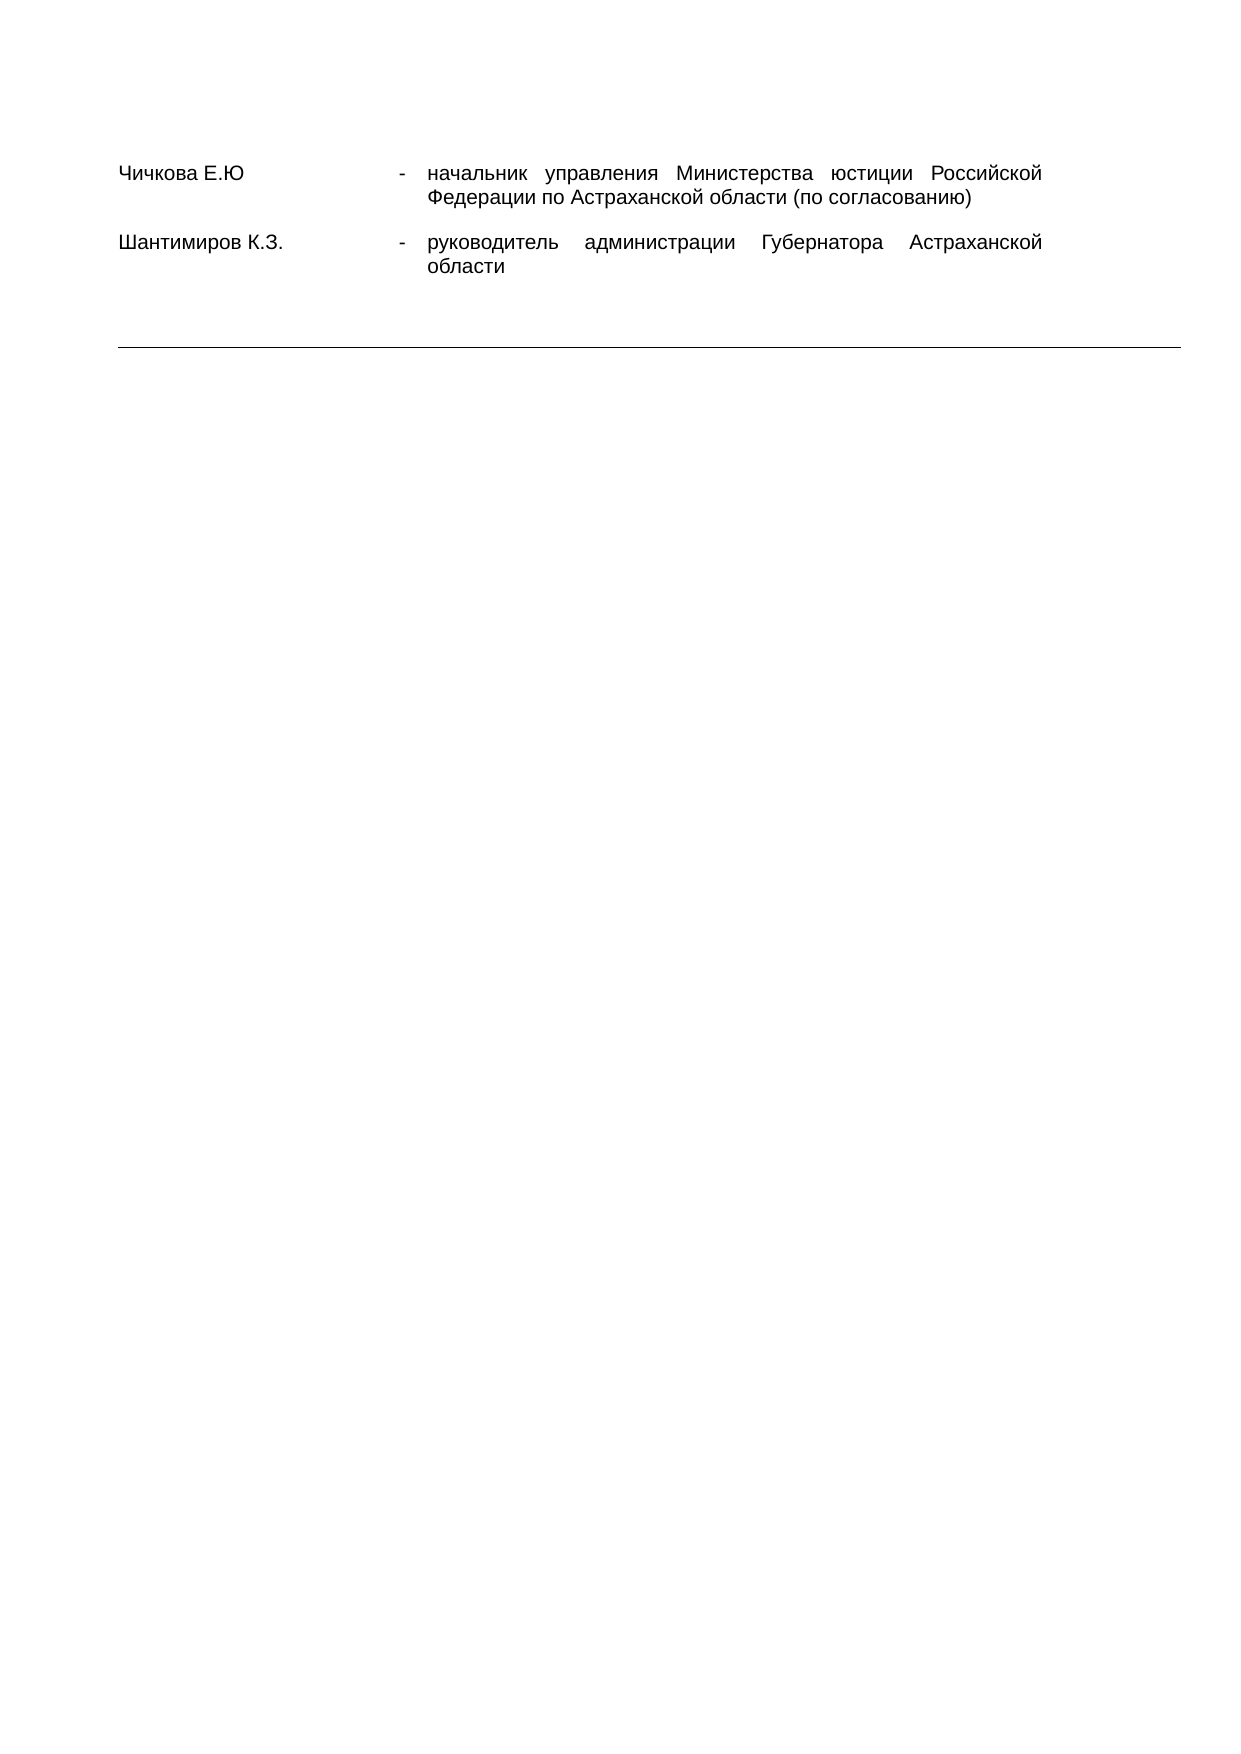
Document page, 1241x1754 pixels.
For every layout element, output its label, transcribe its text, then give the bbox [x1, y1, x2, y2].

table_cell руководитель администрации Губернатора Астраханской области [421, 219, 1049, 288]
table_cell Чичкова Е.Ю [112, 150, 383, 219]
table_cell начальник управления Министерства юстиции Российской Федерации по Астраханской области (по согласованию) [421, 150, 1049, 219]
table_cell Шантимиров К.З. [112, 219, 383, 288]
table_cell - [383, 150, 421, 219]
table_cell - [383, 219, 421, 288]
